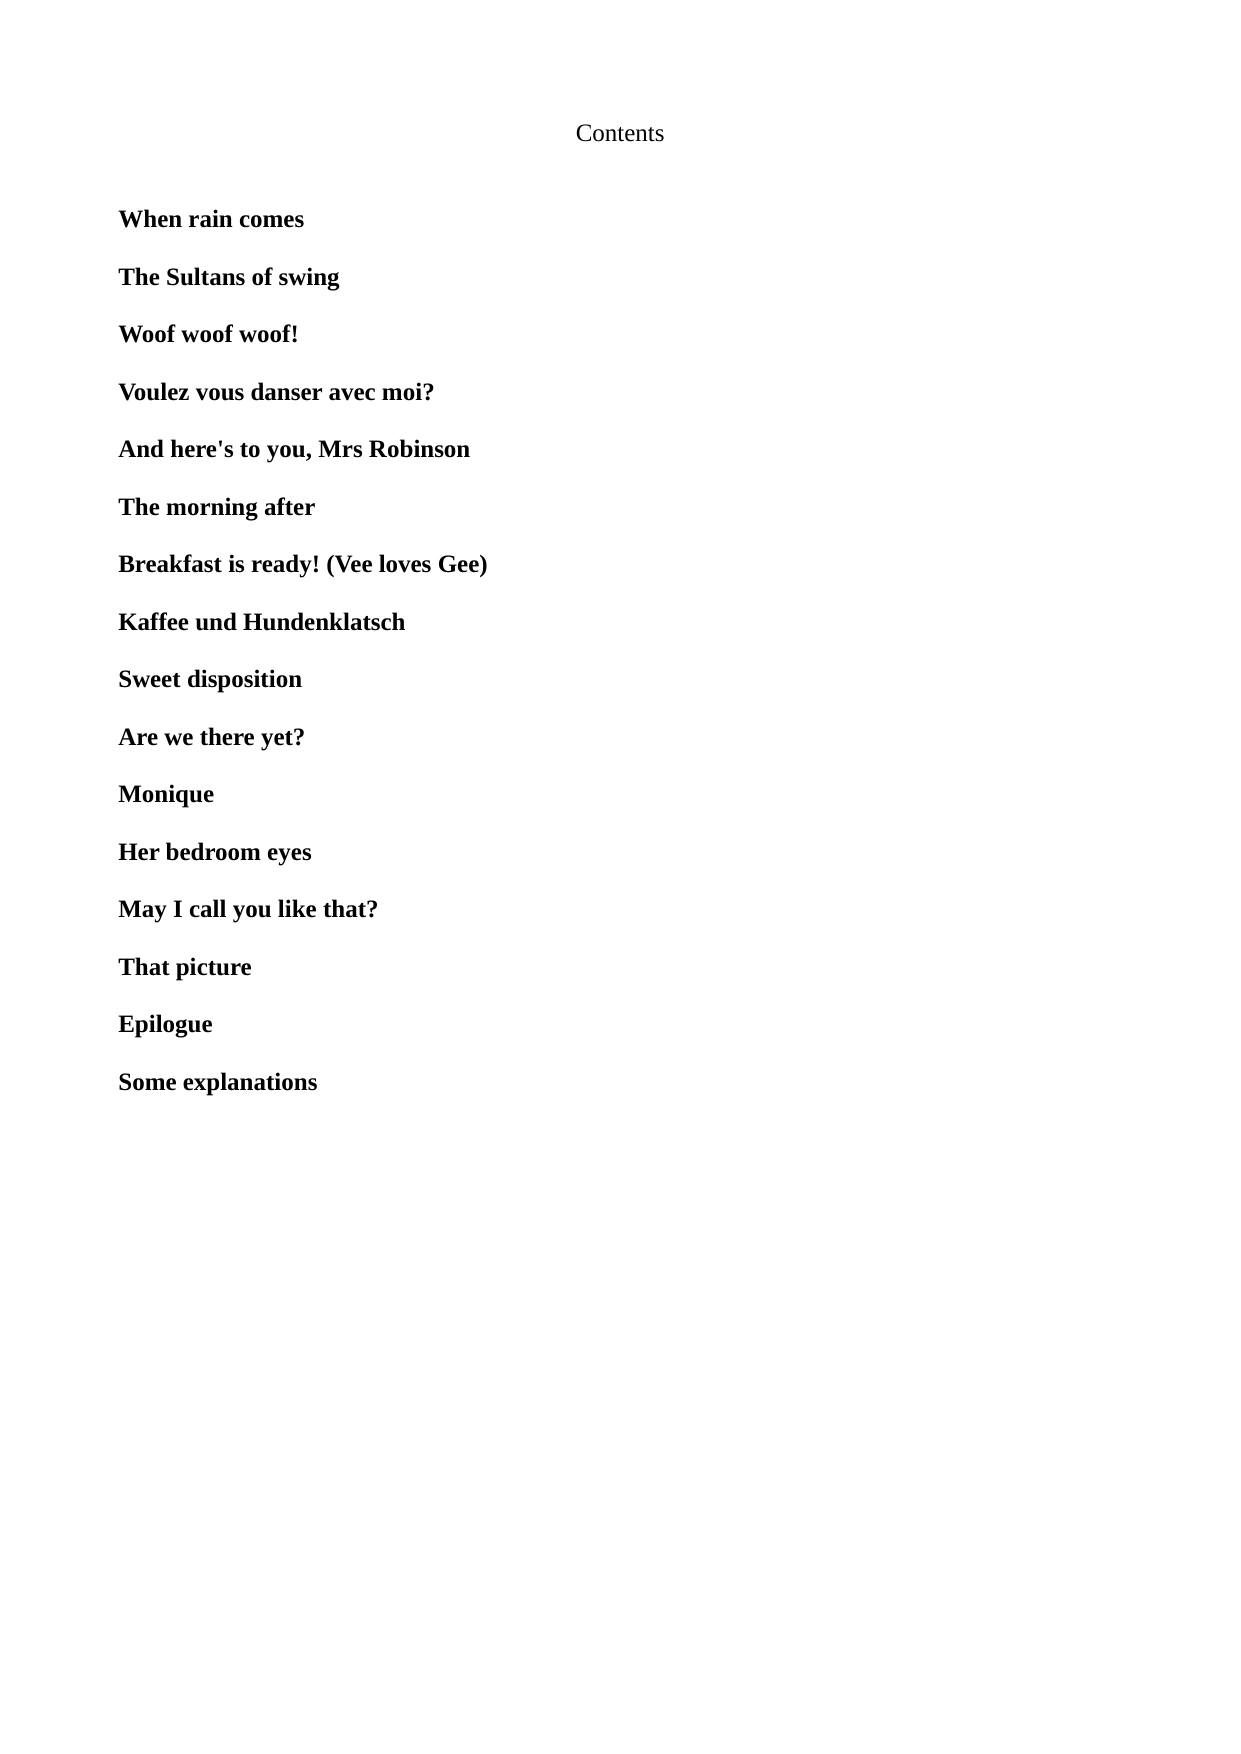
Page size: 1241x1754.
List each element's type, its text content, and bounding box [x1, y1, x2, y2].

text Sweet disposition [118, 664, 1122, 693]
text Kaffee und Hundenklatsch [118, 607, 1122, 636]
text That picture [118, 952, 1122, 981]
text Some explanations [118, 1067, 1122, 1096]
text Contents [118, 118, 1122, 147]
text Voulez vous danser avec moi? [118, 377, 1122, 406]
text Monique [118, 779, 1122, 808]
text Epilogue [118, 1009, 1122, 1038]
text The Sultans of swing [118, 262, 1122, 291]
text Are we there yet? [118, 722, 1122, 751]
text And here's to you, Mrs Robinson [118, 434, 1122, 463]
text Her bedroom eyes [118, 837, 1122, 866]
text Woof woof woof! [118, 319, 1122, 348]
text May I call you like that? [118, 894, 1122, 923]
text Breakfast is ready! (Vee loves Gee) [118, 549, 1122, 578]
text The morning after [118, 492, 1122, 521]
text When rain comes [118, 204, 1122, 233]
